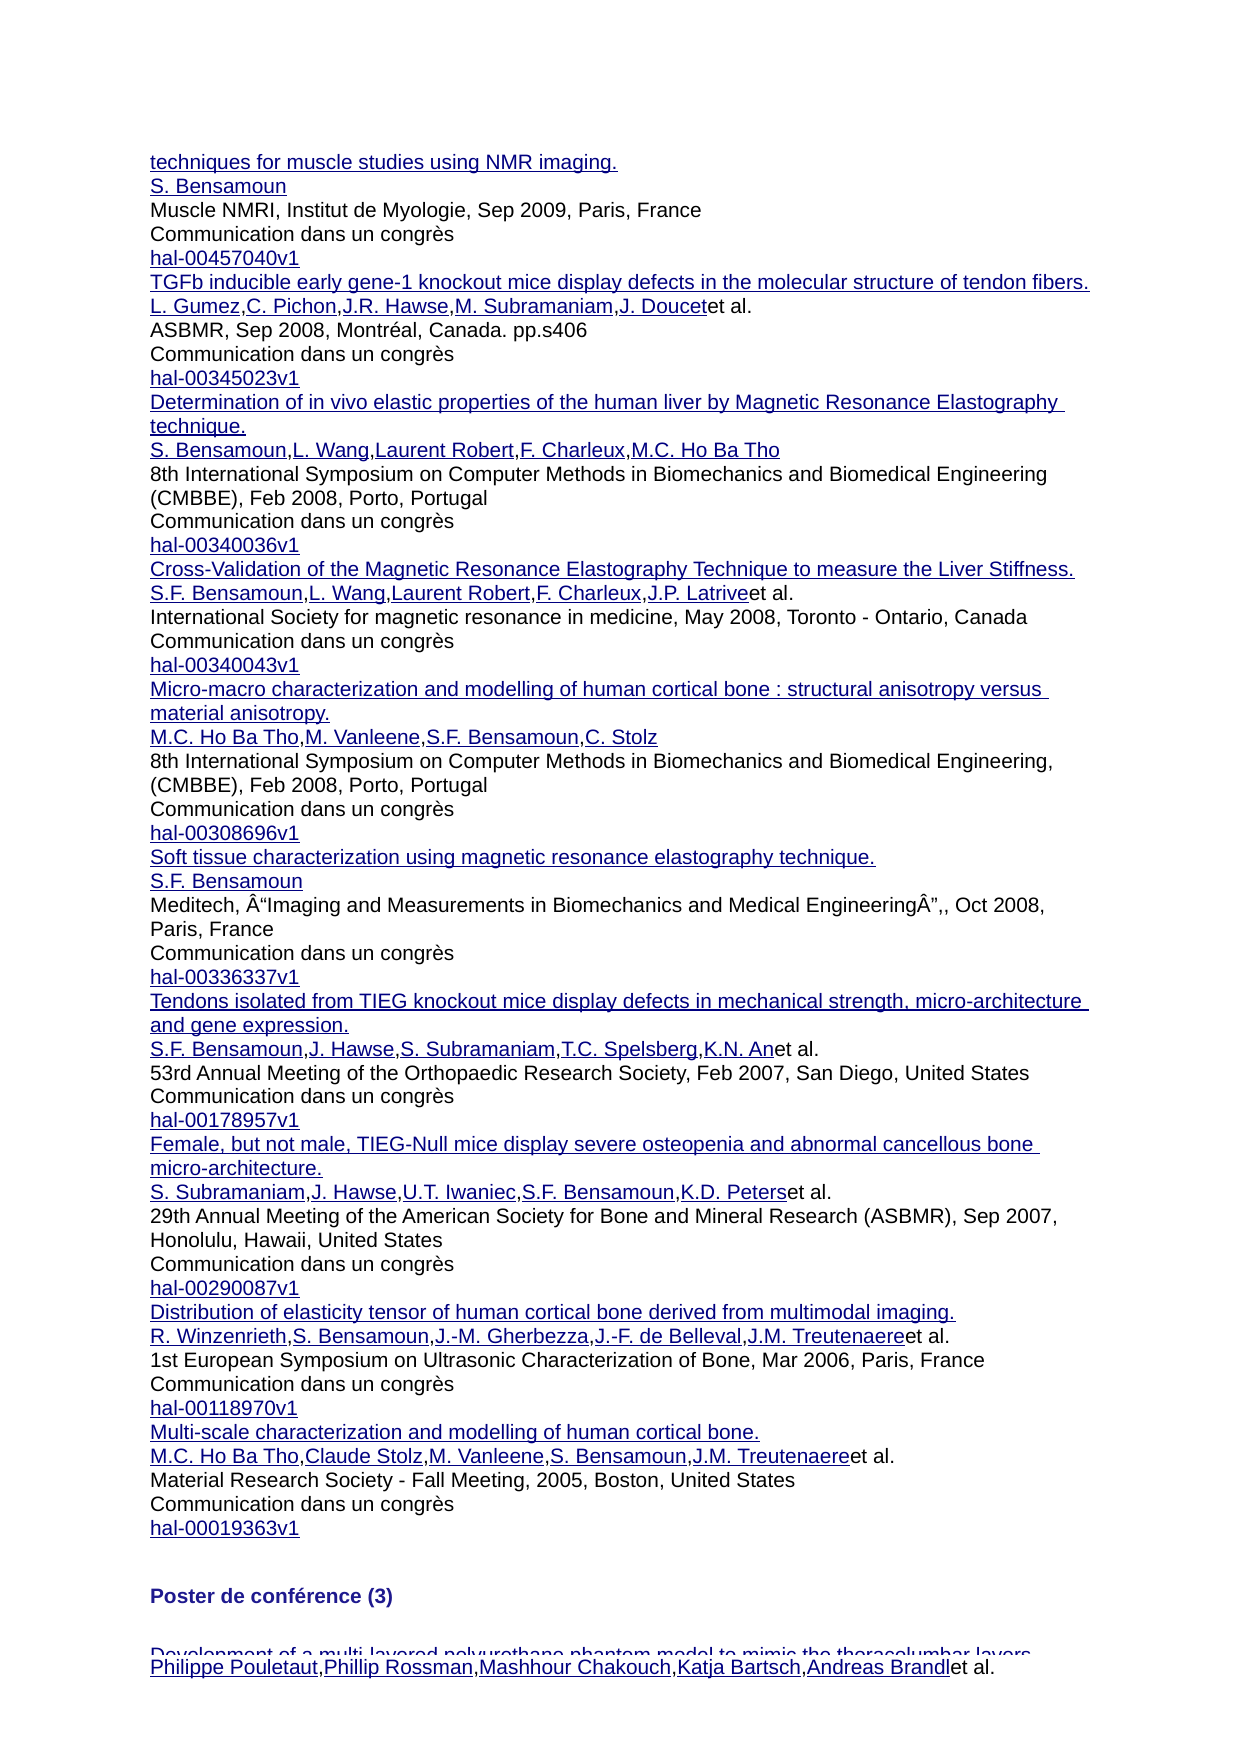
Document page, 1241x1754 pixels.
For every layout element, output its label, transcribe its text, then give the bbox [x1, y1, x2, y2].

table_cell Distribution of elasticity tensor of human cortical bone derived from multimodal imaging. R. Winzenrieth,S. Bensamoun,J.-M. Gherbezza,J.-F. de Belleval,J.M. Treutenaereet al. 1st European Symposium on Ultrasonic Characterization of Bone, Mar 2006, Paris, France Communication dans un congrès hal-00118970v1 [150, 1300, 1090, 1420]
table_cell TGFb inducible early gene-1 knockout mice display defects in the molecular structure of tendon fibers. [150, 270, 1090, 291]
table_cell Tendons isolated from TIEG knockout mice display defects in mechanical strength, micro-architecture and gene expression. S.F. Bensamoun,J. Hawse,S. Subramaniam,T.C. Spelsberg,K.N. Anet al. 53rd Annual Meeting of the Orthopaedic Research Society, Feb 2007, San Diego, United States Communication dans un congrès hal-00178957v1 [150, 989, 1090, 1132]
table_cell Cross-Validation of the Magnetic Resonance Elastography Technique to measure the Liver Stiffness. S.F. Bensamoun,L. Wang,Laurent Robert,F. Charleux,J.P. Latriveet al. International Society for magnetic resonance in medicine, May 2008, Toronto - Ontario, Canada Communication dans un congrès hal-00340043v1 [150, 557, 1090, 677]
table_cell Micro-macro characterization and modelling of human cortical bone : structural anisotropy versus material anisotropy. M.C. Ho Ba Tho,M. Vanleene,S.F. Bensamoun,C. Stolz 8th International Symposium on Computer Methods in Biomechanics and Biomedical Engineering, (CMBBE), Feb 2008, Porto, Portugal Communication dans un congrès hal-00308696v1 [150, 677, 1090, 845]
table_cell Determination of in vivo elastic properties of the human liver by Magnetic Resonance Elastography technique. S. Bensamoun,L. Wang,Laurent Robert,F. Charleux,M.C. Ho Ba Tho 8th International Symposium on Computer Methods in Biomechanics and Biomedical Engineering (CMBBE), Feb 2008, Porto, Portugal Communication dans un congrès hal-00340036v1 [150, 390, 1090, 557]
subtitle Poster de conférence (3) [150, 1584, 1090, 1608]
table_cell Female, but not male, TIEG-Null mice display severe osteopenia and abnormal cancellous bone micro-architecture. S. Subramaniam,J. Hawse,U.T. Iwaniec,S.F. Bensamoun,K.D. Peterset al. 29th Annual Meeting of the American Society for Bone and Mineral Research (ASBMR), Sep 2007, Honolulu, Hawaii, United States Communication dans un congrès hal-00290087v1 [150, 1132, 1090, 1300]
table_cell L. Gumez,C. Pichon,J.R. Hawse,M. Subramaniam,J. Doucetet al. ASBMR, Sep 2008, Montréal, Canada. pp.s406 Communication dans un congrès hal-00345023v1 [150, 292, 1090, 389]
table_cell Characterization of muscle stiffness with magnetic resonance elastography technique Quantitative techniques for muscle studies using NMR imaging. S. Bensamoun Muscle NMRI, Institut de Myologie, Sep 2009, Paris, France Communication dans un congrès hal-00457040v1 [150, 150, 1090, 270]
table_cell Multi-scale characterization and modelling of human cortical bone. M.C. Ho Ba Tho,Claude Stolz,M. Vanleene,S. Bensamoun,J.M. Treutenaereet al. Material Research Society - Fall Meeting, 2005, Boston, United States Communication dans un congrès hal-00019363v1 [150, 1420, 1090, 1539]
table_header Development of a multi-layered polyurethane phantom model to mimic the thoracolumbar layers Philippe Pouletaut,Phillip Rossman,Mashhour Chakouch,Katja Bartsch,Andreas Brandlet al. [150, 1643, 1090, 1679]
table_cell Soft tissue characterization using magnetic resonance elastography technique. S.F. Bensamoun Meditech, Â“Imaging and Measurements in Biomechanics and Medical EngineeringÂ”,, Oct 2008, Paris, France Communication dans un congrès hal-00336337v1 [150, 845, 1090, 988]
